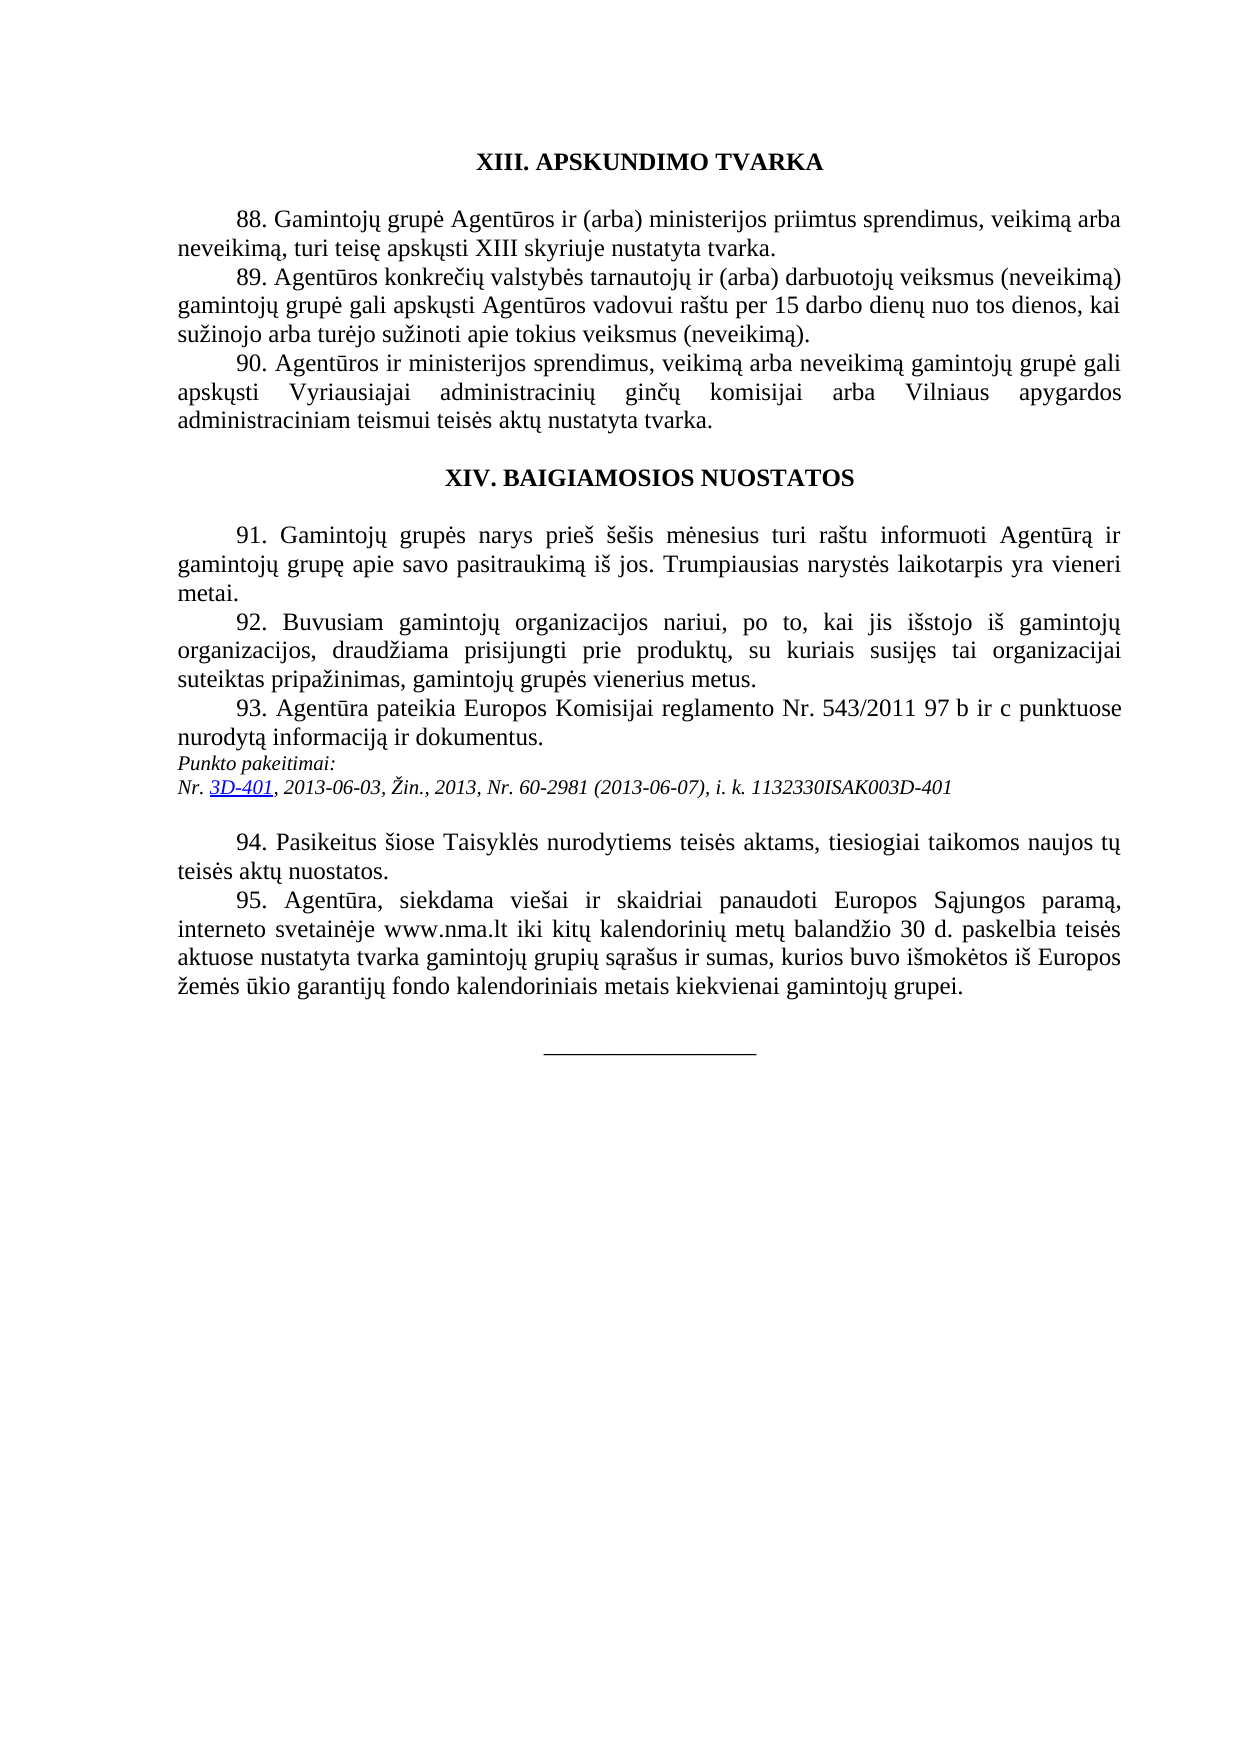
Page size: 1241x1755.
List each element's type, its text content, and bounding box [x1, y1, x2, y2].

text XIII. APSKUNDIMO TVARKA [177, 147, 1122, 176]
text XIV. BAIGIAMOSIOS NUOSTATOS [177, 463, 1122, 492]
text 90. Agentūros ir ministerijos sprendimus, veikimą arba neveikimą gamintojų grupė gali apskųsti Vyriausiajai administracinių ginčų komisijai arba Vilniaus apygardos administraciniam teismui teisės aktų nustatyta tvarka. [177, 348, 1122, 434]
text 88. Gamintojų grupė Agentūros ir (arba) ministerijos priimtus sprendimus, veikimą arba neveikimą, turi teisę apskųsti XIII skyriuje nustatyta tvarka. [177, 204, 1122, 262]
text _________________ [177, 1029, 1122, 1057]
text Punkto pakeitimai: [177, 751, 1122, 775]
text 93. Agentūra pateikia Europos Komisijai reglamento Nr. 543/2011 97 b ir c punktuose nurodytą informaciją ir dokumentus. [177, 693, 1122, 751]
text 89. Agentūros konkrečių valstybės tarnautojų ir (arba) darbuotojų veiksmus (neveikimą) gamintojų grupė gali apskųsti Agentūros vadovui raštu per 15 darbo dienų nuo tos dienos, kai sužinojo arba turėjo sužinoti apie tokius veiksmus (neveikimą). [177, 262, 1122, 348]
text 92. Buvusiam gamintojų organizacijos nariui, po to, kai jis išstojo iš gamintojų organizacijos, draudžiama prisijungti prie produktų, su kuriais susijęs tai organizacijai suteiktas pripažinimas, gamintojų grupės vienerius metus. [177, 607, 1122, 693]
text Nr. 3D-401, 2013-06-03, Žin., 2013, Nr. 60-2981 (2013-06-07), i. k. 1132330ISAK003D-401 [177, 775, 1122, 799]
text 94. Pasikeitus šiose Taisyklės nurodytiems teisės aktams, tiesiogiai taikomos naujos tų teisės aktų nuostatos. [177, 827, 1122, 885]
text 95. Agentūra, siekdama viešai ir skaidriai panaudoti Europos Sąjungos paramą, interneto svetainėje www.nma.lt iki kitų kalendorinių metų balandžio 30 d. paskelbia teisės aktuose nustatyta tvarka gamintojų grupių sąrašus ir sumas, kurios buvo išmokėtos iš Europos žemės ūkio garantijų fondo kalendoriniais metais kiekvienai gamintojų grupei. [177, 885, 1122, 1000]
text 91. Gamintojų grupės narys prieš šešis mėnesius turi raštu informuoti Agentūrą ir gamintojų grupę apie savo pasitraukimą iš jos. Trumpiausias narystės laikotarpis yra vieneri metai. [177, 521, 1122, 607]
